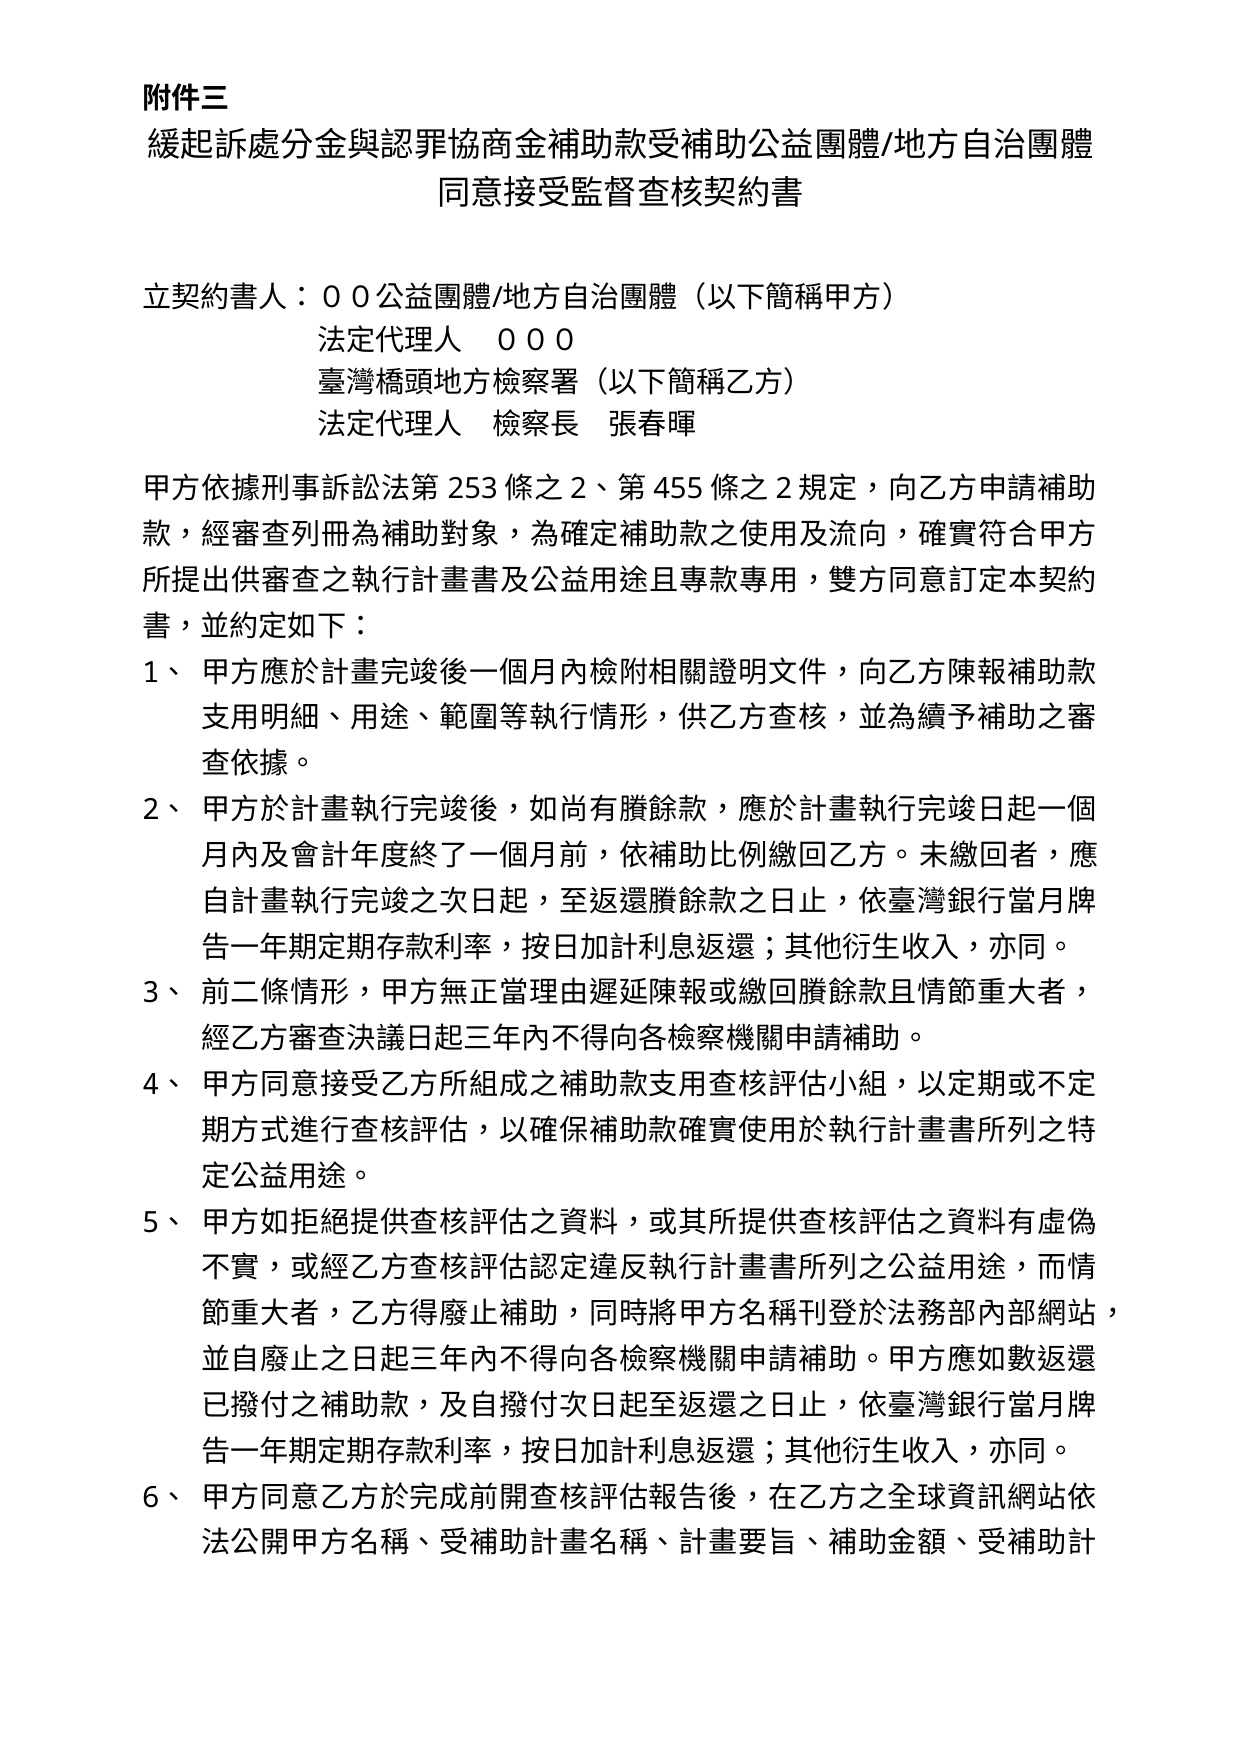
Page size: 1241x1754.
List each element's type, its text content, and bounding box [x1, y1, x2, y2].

text 臺灣橋頭地方檢察署（以下簡稱乙方） [142, 359, 1098, 401]
text 法定代理人 檢察長 張春暉 [142, 401, 1098, 443]
text 立契約書人：００公益團體/地方自治團體（以下簡稱甲方） [142, 274, 1098, 316]
list 甲方於計畫執行完竣後，如尚有賸餘款，應於計畫執行完竣日起一個月內及會計年度終了一個月前，依補助比例繳回乙方。未繳回者，應自計畫執行完竣之次日起，至返還賸餘款之日止，依臺灣銀行當月牌告一年期定期存款利率，按日加計利息返還；其他衍生收入，亦同。 [142, 783, 1098, 966]
list 甲方如拒絕提供查核評估之資料，或其所提供查核評估之資料有虛偽不實，或經乙方查核評估認定違反執行計畫書所列之公益用途，而情節重大者，乙方得廢止補助，同時將甲方名稱刊登於法務部內部網站，並自廢止之日起三年內不得向各檢察機關申請補助。甲方應如數返還已撥付之補助款，及自撥付次日起至返還之日止，依臺灣銀行當月牌告一年期定期存款利率，按日加計利息返還；其他衍生收入，亦同。 [142, 1195, 1098, 1470]
list 甲方同意接受乙方所組成之補助款支用查核評估小組，以定期或不定期方式進行查核評估，以確保補助款確實使用於執行計畫書所列之特定公益用途。 [142, 1058, 1098, 1195]
text 甲方依據刑事訴訟法第253條之2、第455條之2規定，向乙方申請補助款，經審查列冊為補助對象，為確定補助款之使用及流向，確實符合甲方所提出供審查之執行計畫書及公益用途且專款專用，雙方同意訂定本契約書，並約定如下： [142, 462, 1098, 645]
list 甲方應於計畫完竣後一個月內檢附相關證明文件，向乙方陳報補助款支用明細、用途、範圍等執行情形，供乙方查核，並為續予補助之審查依據。 [142, 645, 1098, 783]
text 法定代理人 ０００ [142, 316, 1098, 359]
text 附件三 [142, 75, 1098, 117]
list 甲方同意乙方於完成前開查核評估報告後，在乙方之全球資訊網站依法公開甲方名稱、受補助計畫名稱、計畫要旨、補助金額、受補助計 [142, 1470, 1098, 1562]
text 緩起訴處分金與認罪協商金補助款受補助公益團體/地方自治團體同意接受監督查核契約書 [142, 117, 1098, 214]
list 前二條情形，甲方無正當理由遲延陳報或繳回賸餘款且情節重大者，經乙方審查決議日起三年內不得向各檢察機關申請補助。 [142, 966, 1098, 1058]
